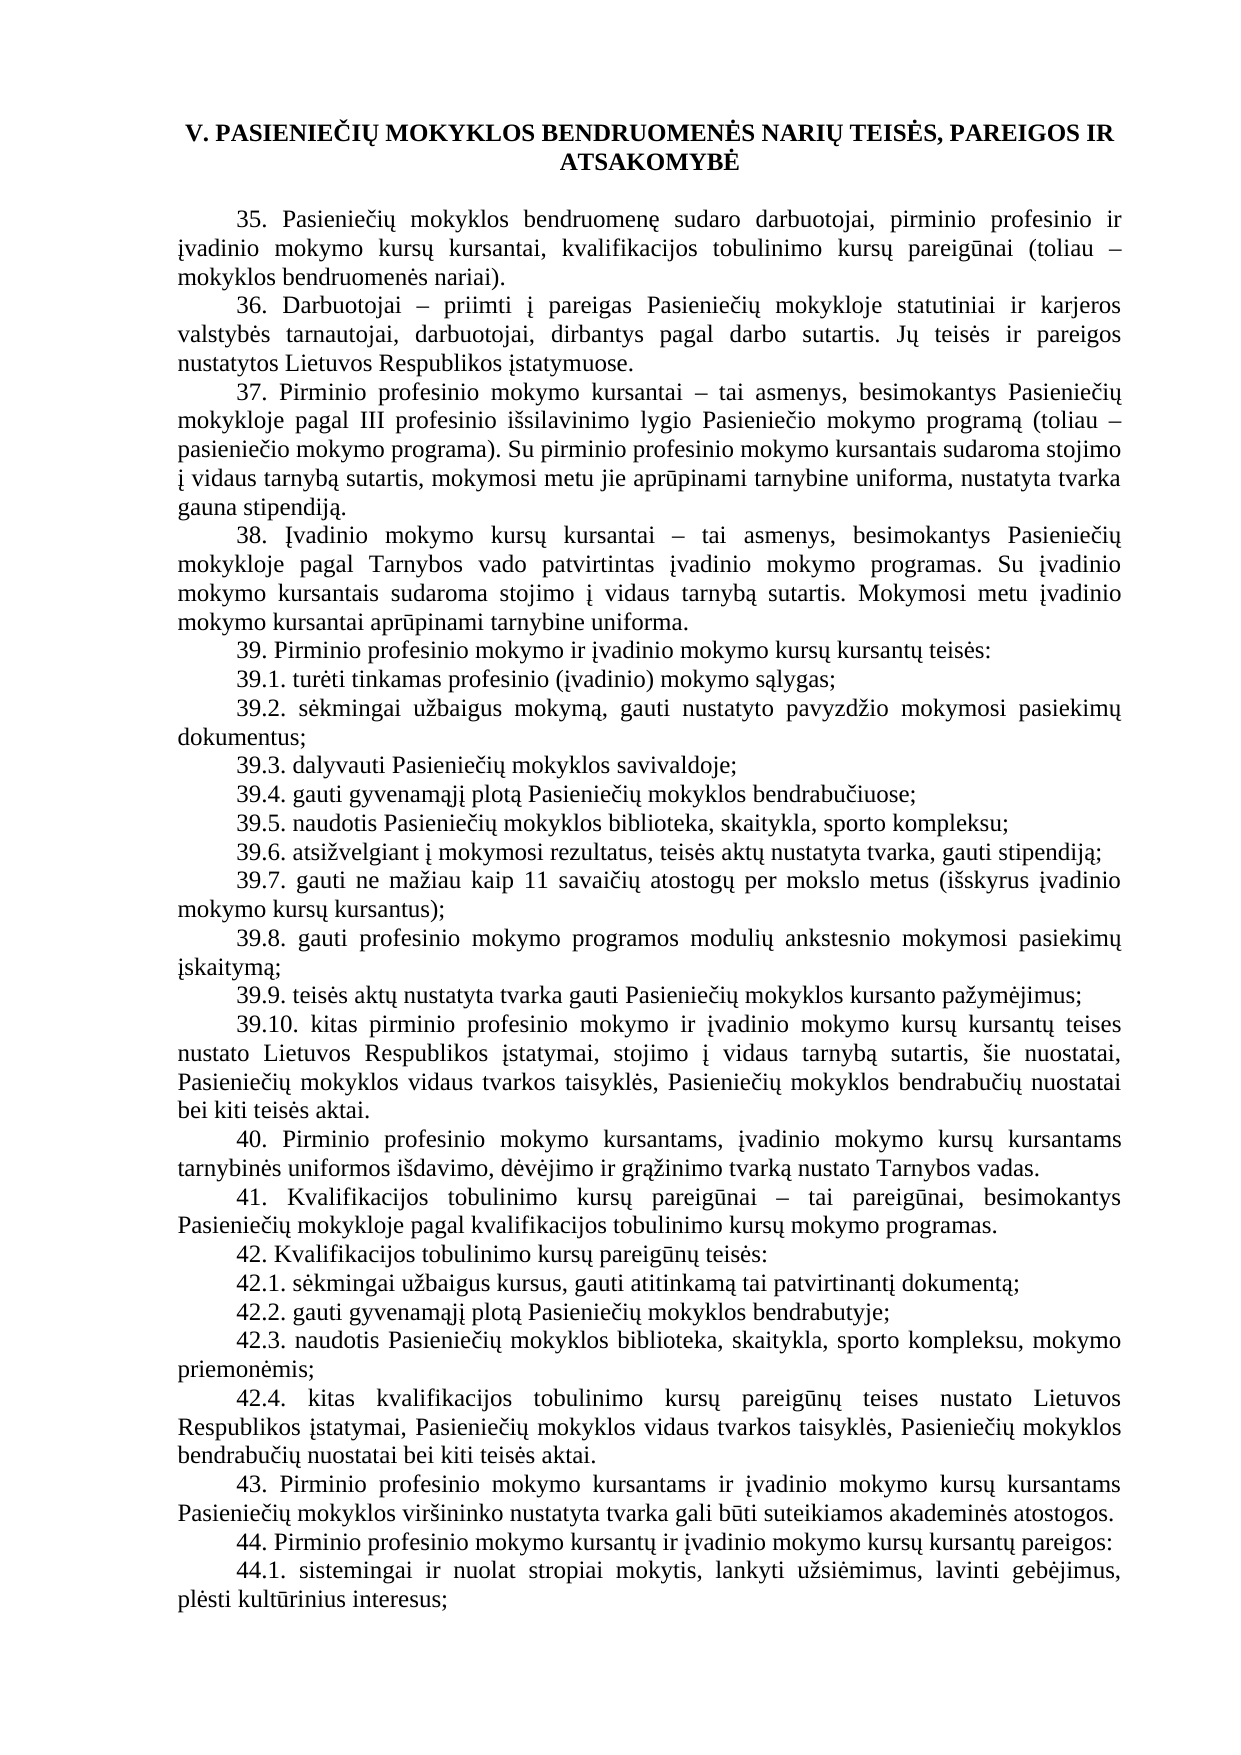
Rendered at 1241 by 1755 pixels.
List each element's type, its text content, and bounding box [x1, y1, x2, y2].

text 39.10. kitas pirminio profesinio mokymo ir įvadinio mokymo kursų kursantų teises nustato Lietuvos Respublikos įstatymai, stojimo į vidaus tarnybą sutartis, šie nuostatai, Pasieniečių mokyklos vidaus tvarkos taisyklės, Pasieniečių mokyklos bendrabučių nuostatai bei kiti teisės aktai. [177, 1009, 1122, 1124]
text 39.8. gauti profesinio mokymo programos modulių ankstesnio mokymosi pasiekimų įskaitymą; [177, 923, 1122, 981]
text 39.3. dalyvauti Pasieniečių mokyklos savivaldoje; [177, 751, 1122, 779]
text 44. Pirminio profesinio mokymo kursantų ir įvadinio mokymo kursų kursantų pareigos: [177, 1527, 1122, 1556]
text 35. Pasieniečių mokyklos bendruomenę sudaro darbuotojai, pirminio profesinio ir įvadinio mokymo kursų kursantai, kvalifikacijos tobulinimo kursų pareigūnai (toliau – mokyklos bendruomenės nariai). [177, 204, 1122, 291]
text 37. Pirminio profesinio mokymo kursantai – tai asmenys, besimokantys Pasieniečių mokykloje pagal III profesinio išsilavinimo lygio Pasieniečio mokymo programą (toliau – pasieniečio mokymo programa). Su pirminio profesinio mokymo kursantais sudaroma stojimo į vidaus tarnybą sutartis, mokymosi metu jie aprūpinami tarnybine uniforma, nustatyta tvarka gauna stipendiją. [177, 377, 1122, 521]
text 42.4. kitas kvalifikacijos tobulinimo kursų pareigūnų teises nustato Lietuvos Respublikos įstatymai, Pasieniečių mokyklos vidaus tvarkos taisyklės, Pasieniečių mokyklos bendrabučių nuostatai bei kiti teisės aktai. [177, 1383, 1122, 1469]
text 39.6. atsižvelgiant į mokymosi rezultatus, teisės aktų nustatyta tvarka, gauti stipendiją; [177, 837, 1122, 866]
text 40. Pirminio profesinio mokymo kursantams, įvadinio mokymo kursų kursantams tarnybinės uniformos išdavimo, dėvėjimo ir grąžinimo tvarką nustato Tarnybos vadas. [177, 1124, 1122, 1182]
text 42.3. naudotis Pasieniečių mokyklos biblioteka, skaitykla, sporto kompleksu, mokymo priemonėmis; [177, 1326, 1122, 1383]
text 39.5. naudotis Pasieniečių mokyklos biblioteka, skaitykla, sporto kompleksu; [177, 808, 1122, 837]
text 39.2. sėkmingai užbaigus mokymą, gauti nustatyto pavyzdžio mokymosi pasiekimų dokumentus; [177, 693, 1122, 751]
text 39.4. gauti gyvenamąjį plotą Pasieniečių mokyklos bendrabučiuose; [177, 779, 1122, 808]
text 39.9. teisės aktų nustatyta tvarka gauti Pasieniečių mokyklos kursanto pažymėjimus; [177, 981, 1122, 1009]
text 43. Pirminio profesinio mokymo kursantams ir įvadinio mokymo kursų kursantams Pasieniečių mokyklos viršininko nustatyta tvarka gali būti suteikiamos akademinės atostogos. [177, 1469, 1122, 1527]
text 42. Kvalifikacijos tobulinimo kursų pareigūnų teisės: [177, 1239, 1122, 1268]
text 42.1. sėkmingai užbaigus kursus, gauti atitinkamą tai patvirtinantį dokumentą; [177, 1268, 1122, 1297]
text 39. Pirminio profesinio mokymo ir įvadinio mokymo kursų kursantų teisės: [177, 636, 1122, 664]
text 38. Įvadinio mokymo kursų kursantai – tai asmenys, besimokantys Pasieniečių mokykloje pagal Tarnybos vado patvirtintas įvadinio mokymo programas. Su įvadinio mokymo kursantais sudaroma stojimo į vidaus tarnybą sutartis. Mokymosi metu įvadinio mokymo kursantai aprūpinami tarnybine uniforma. [177, 521, 1122, 636]
text 36. Darbuotojai – priimti į pareigas Pasieniečių mokykloje statutiniai ir karjeros valstybės tarnautojai, darbuotojai, dirbantys pagal darbo sutartis. Jų teisės ir pareigos nustatytos Lietuvos Respublikos įstatymuose. [177, 291, 1122, 377]
text 39.7. gauti ne mažiau kaip 11 savaičių atostogų per mokslo metus (išskyrus įvadinio mokymo kursų kursantus); [177, 866, 1122, 923]
text 44.1. sistemingai ir nuolat stropiai mokytis, lankyti užsiėmimus, lavinti gebėjimus, plėsti kultūrinius interesus; [177, 1556, 1122, 1613]
text 42.2. gauti gyvenamąjį plotą Pasieniečių mokyklos bendrabutyje; [177, 1297, 1122, 1326]
text 39.1. turėti tinkamas profesinio (įvadinio) mokymo sąlygas; [177, 664, 1122, 693]
text 41. Kvalifikacijos tobulinimo kursų pareigūnai – tai pareigūnai, besimokantys Pasieniečių mokykloje pagal kvalifikacijos tobulinimo kursų mokymo programas. [177, 1182, 1122, 1239]
text V. Pasieniečių MOKYKLOS BENDRUOMENĖS NARIŲ TEISĖS, PAREIGOS IR ATSAKOMYBĖ [177, 118, 1122, 176]
